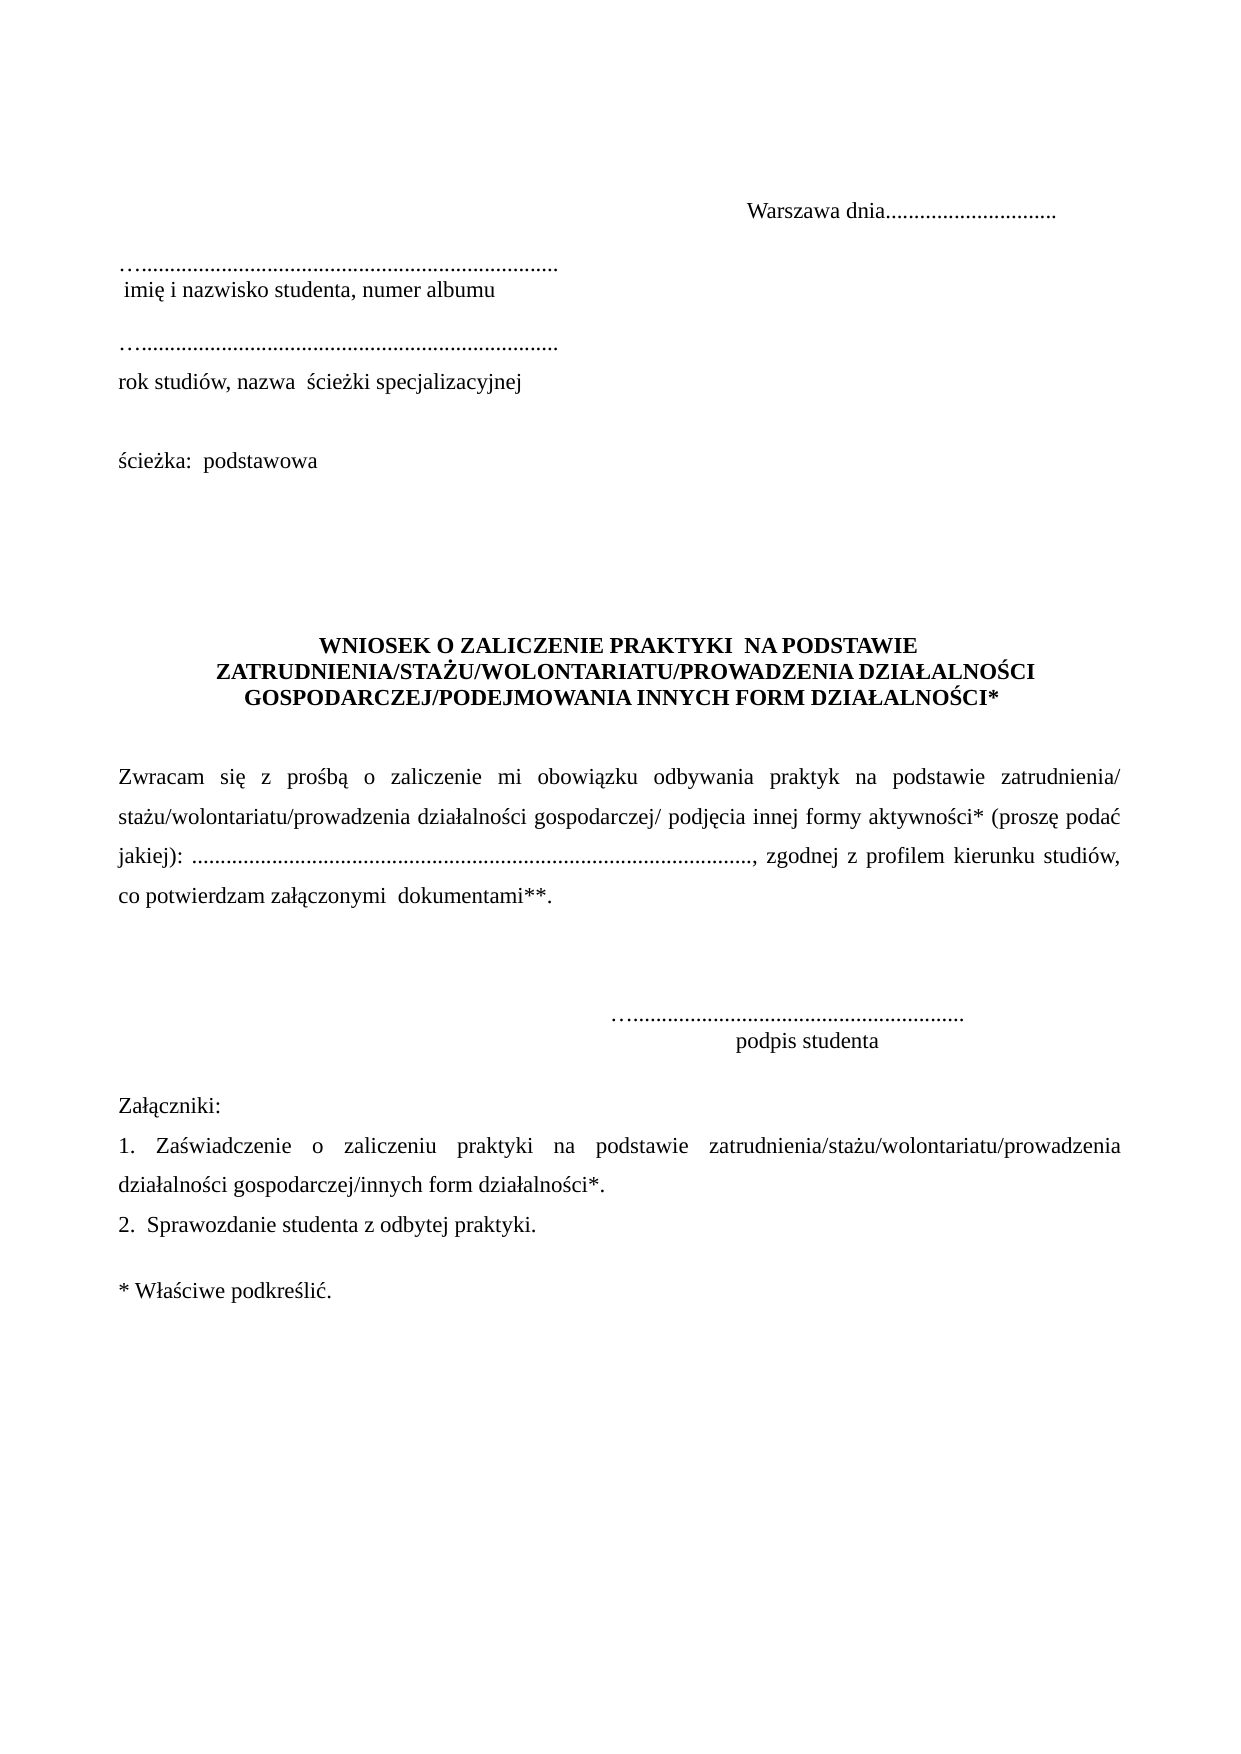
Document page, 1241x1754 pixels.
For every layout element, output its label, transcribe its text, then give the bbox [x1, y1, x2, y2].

text podpis studenta [118, 1027, 1122, 1053]
text ścieżka: podstawowa [118, 447, 1122, 474]
text Załączniki: [118, 1092, 1122, 1119]
text imię i nazwisko studenta, numer albumu [118, 276, 1122, 303]
text ….......................................................... [118, 1000, 1122, 1027]
text WNIOSEK O ZALICZENIE PRAKTYKI NA PODSTAWIE [118, 632, 1122, 658]
text 2. Sprawozdanie studenta z odbytej praktyki. [118, 1211, 1122, 1237]
text …......................................................................... [118, 250, 1122, 276]
text * Właściwe podkreślić. [118, 1277, 1122, 1303]
text 1. Zaświadczenie o zaliczeniu praktyki na podstawie zatrudnienia/stażu/wolontariatu/prowadzenia działalności gospodarczej/innych form działalności*. [118, 1132, 1122, 1198]
text Warszawa dnia.............................. [118, 197, 1122, 223]
text ZATRUDNIENIA/STAŻU/WOLONTARIATU/PROWADZENIA DZIAŁALNOŚCI [118, 658, 1122, 684]
text rok studiów, nazwa ścieżki specjalizacyjnej [118, 368, 1122, 395]
text Zwracam się z prośbą o zaliczenie mi obowiązku odbywania praktyk na podstawie zatrudnienia/ stażu/wolontariatu/prowadzenia działalności gospodarczej/ podjęcia innej formy aktywności* (proszę podać jakiej): .................................................................................................., zgodnej z profilem kierunku studiów, co potwierdzam załączonymi dokumentami**. [118, 763, 1122, 908]
text GOSPODARCZEJ/PODEJMOWANIA INNYCH FORM DZIAŁALNOŚCI* [118, 684, 1122, 711]
text …......................................................................... [118, 329, 1122, 355]
